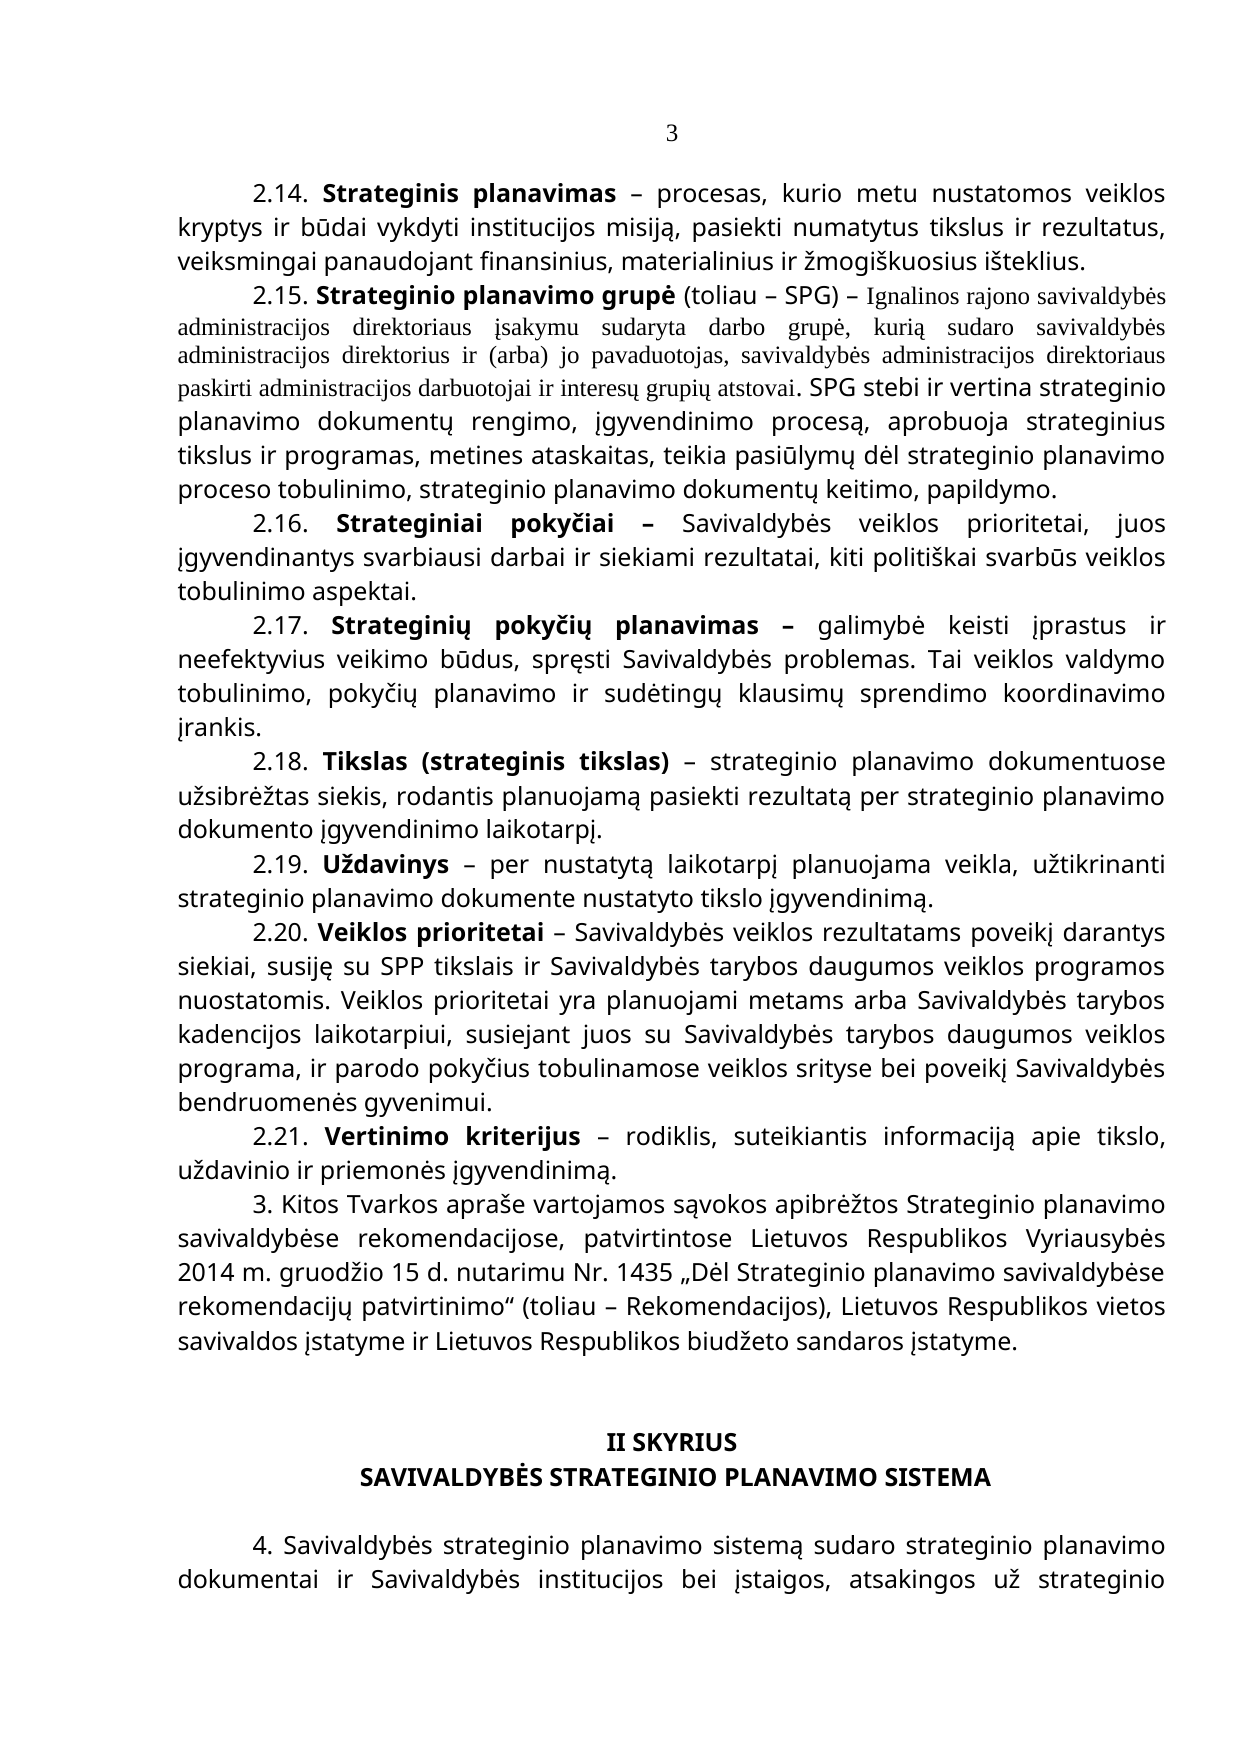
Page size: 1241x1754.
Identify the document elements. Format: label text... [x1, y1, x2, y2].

text 2.20. Veiklos prioritetai – Savivaldybės veiklos rezultatams poveikį darantys siekiai, susiję su SPP tikslais ir Savivaldybės tarybos daugumos veiklos programos nuostatomis. Veiklos prioritetai yra planuojami metams arba Savivaldybės tarybos kadencijos laikotarpiui, susiejant juos su Savivaldybės tarybos daugumos veiklos programa, ir parodo pokyčius tobulinamose veiklos srityse bei poveikį Savivaldybės bendruomenės gyvenimui. [177, 914, 1167, 1119]
text 3. Kitos Tvarkos apraše vartojamos sąvokos apibrėžtos Strateginio planavimo savivaldybėse rekomendacijose, patvirtintose Lietuvos Respublikos Vyriausybės 2014 m. gruodžio 15 d. nutarimu Nr. 1435 „Dėl Strateginio planavimo savivaldybėse rekomendacijų patvirtinimo“ (toliau – Rekomendacijos), Lietuvos Respublikos vietos savivaldos įstatyme ir Lietuvos Respublikos biudžeto sandaros įstatyme. [177, 1187, 1167, 1357]
text 2.14. Strateginis planavimas – procesas, kurio metu nustatomos veiklos kryptys ir būdai vykdyti institucijos misiją, pasiekti numatytus tikslus ir rezultatus, veiksmingai panaudojant finansinius, materialinius ir žmogiškuosius išteklius. [177, 176, 1167, 278]
text II SKYRIUS [177, 1425, 1167, 1459]
text 2.17. Strateginių pokyčių planavimas – galimybė keisti įprastus ir neefektyvius veikimo būdus, spręsti Savivaldybės problemas. Tai veiklos valdymo tobulinimo, pokyčių planavimo ir sudėtingų klausimų sprendimo koordinavimo įrankis. [177, 608, 1167, 744]
text 2.18. Tikslas (strateginis tikslas) – strateginio planavimo dokumentuose užsibrėžtas siekis, rodantis planuojamą pasiekti rezultatą per strateginio planavimo dokumento įgyvendinimo laikotarpį. [177, 744, 1167, 846]
text 4. Savivaldybės strateginio planavimo sistemą sudaro strateginio planavimo dokumentai ir Savivaldybės institucijos bei įstaigos, atsakingos už strateginio [177, 1527, 1167, 1595]
text 2.21. Vertinimo kriterijus – rodiklis, suteikiantis informaciją apie tikslo, uždavinio ir priemonės įgyvendinimą. [177, 1119, 1167, 1187]
text 2.15. Strateginio planavimo grupė (toliau – SPG) – Ignalinos rajono savivaldybės administracijos direktoriaus įsakymu sudaryta darbo grupė, kurią sudaro savivaldybės administracijos direktorius ir (arba) jo pavaduotojas, savivaldybės administracijos direktoriaus paskirti administracijos darbuotojai ir interesų grupių atstovai. SPG stebi ir vertina strateginio planavimo dokumentų rengimo, įgyvendinimo procesą, aprobuoja strateginius tikslus ir programas, metines ataskaitas, teikia pasiūlymų dėl strateginio planavimo proceso tobulinimo, strateginio planavimo dokumentų keitimo, papildymo. [177, 278, 1167, 506]
text 2.19. Uždavinys – per nustatytą laikotarpį planuojama veikla, užtikrinanti strateginio planavimo dokumente nustatyto tikslo įgyvendinimą. [177, 846, 1167, 914]
text 2.16. Strateginiai pokyčiai – Savivaldybės veiklos prioritetai, juos įgyvendinantys svarbiausi darbai ir siekiami rezultatai, kiti politiškai svarbūs veiklos tobulinimo aspektai. [177, 506, 1167, 608]
text SAVIVALDYBĖS STRATEGINIO PLANAVIMO SISTEMA [177, 1459, 1167, 1493]
